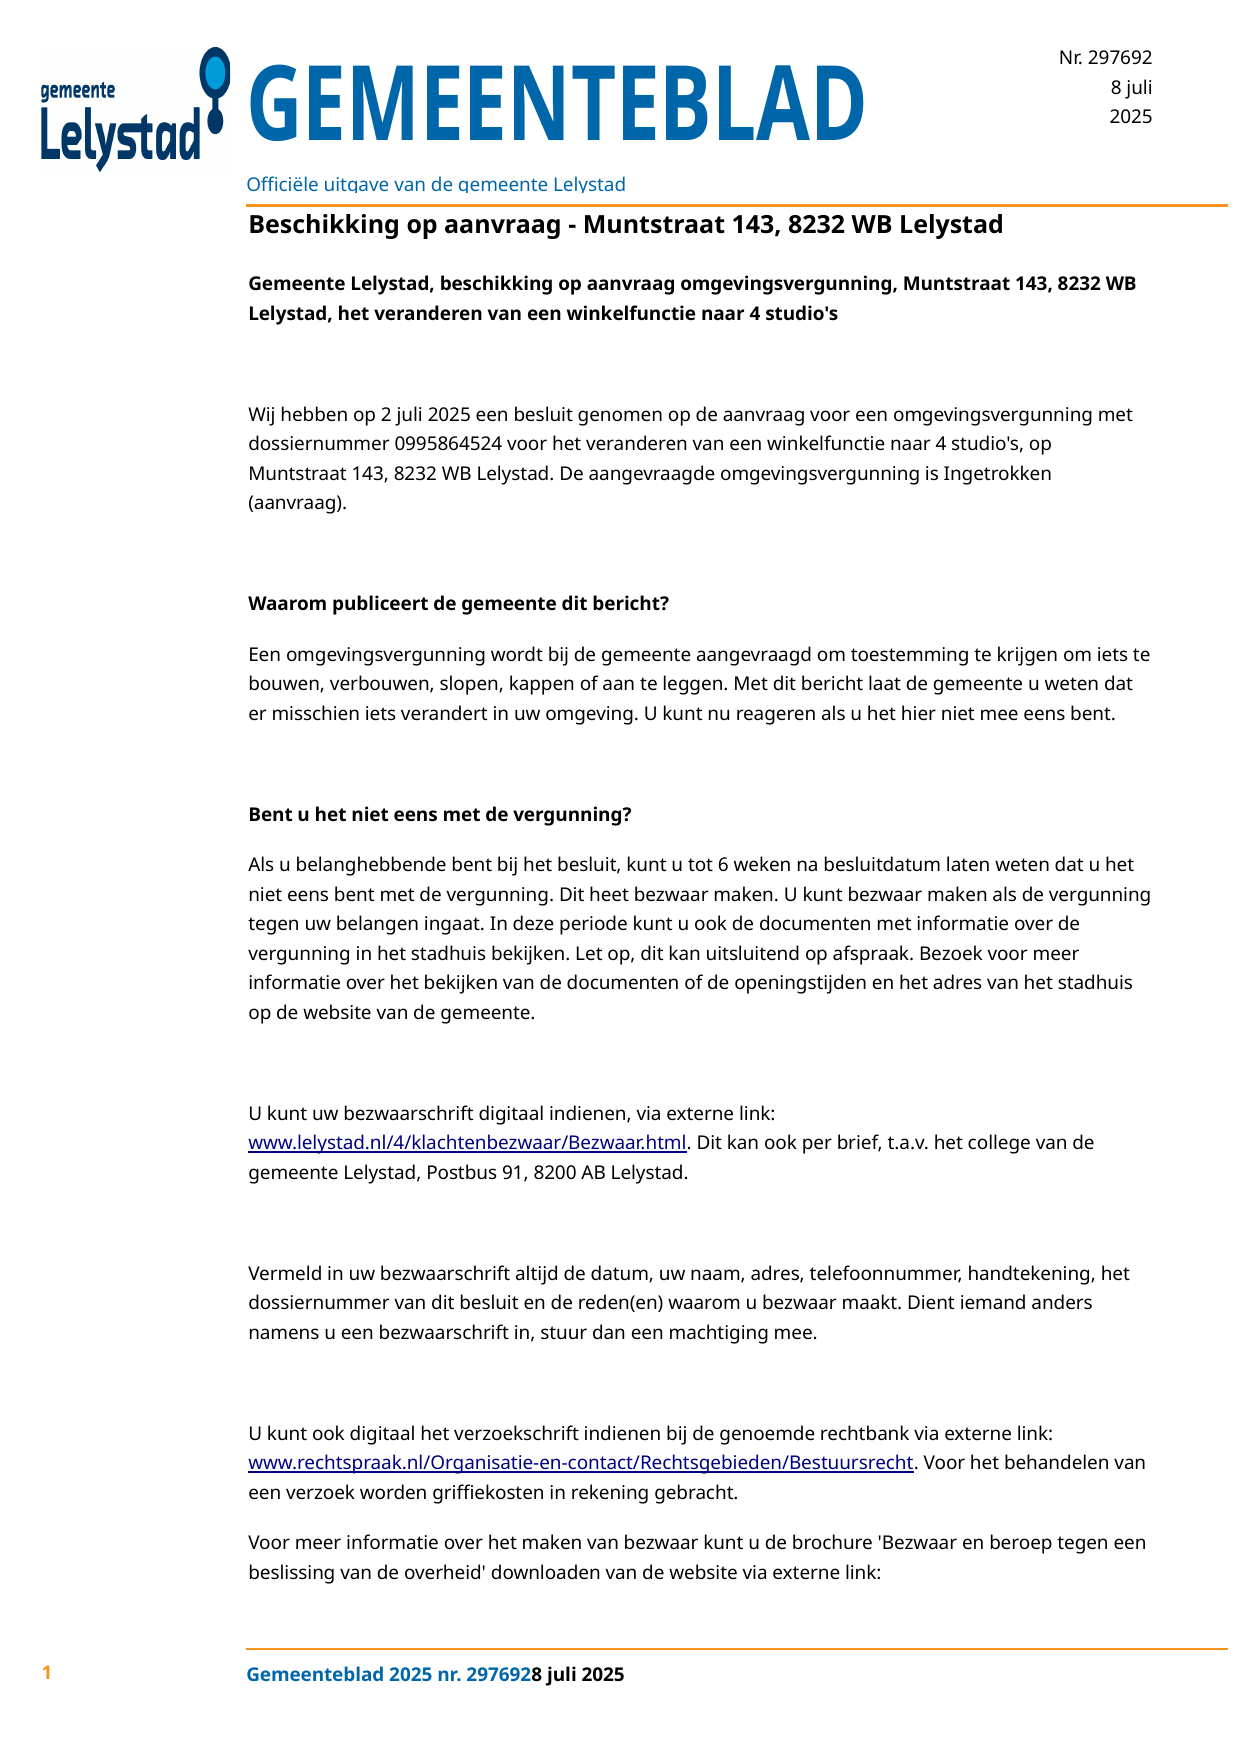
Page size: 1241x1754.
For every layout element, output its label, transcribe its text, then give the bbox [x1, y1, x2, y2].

text Gemeente Lelystad, beschikking op aanvraag omgevingsvergunning, Muntstraat 143, 8232 WB Lelystad, het veranderen van een winkelfunctie naar 4 studio's [248, 270, 1152, 326]
text Vermeld in uw bezwaarschrift altijd de datum, uw naam, adres, telefoonnummer, handtekening, het dossiernummer van dit besluit en de reden(en) waarom u bezwaar maakt. Dient iemand anders namens u een bezwaarschrift in, stuur dan een machtiging mee. [248, 1260, 1152, 1345]
text Beschikking op aanvraag - Muntstraat 143, 8232 WB Lelystad [248, 207, 1152, 241]
text Bent u het niet eens met de vergunning? [248, 801, 1152, 826]
text Voor meer informatie over het maken van bezwaar kunt u de brochure 'Bezwaar en beroep tegen een beslissing van de overheid' downloaden van de website via externe link: [248, 1529, 1152, 1585]
text U kunt ook digitaal het verzoekschrift indienen bij de genoemde rechtbank via externe link: www.rechtspraak.nl/Organisatie-en-contact/Rechtsgebieden/Bestuursrecht. Voor het behandelen van een verzoek worden griffiekosten in rekening gebracht. [248, 1420, 1152, 1505]
text U kunt uw bezwaarschrift digitaal indienen, via externe link: www.lelystad.nl/4/klachtenbezwaar/Bezwaar.html. Dit kan ook per brief, t.a.v. het college van de gemeente Lelystad, Postbus 91, 8200 AB Lelystad. [248, 1100, 1152, 1185]
text Wij hebben op 2 juli 2025 een besluit genomen op de aanvraag voor een omgevingsvergunning met dossiernummer 0995864524 voor het veranderen van een winkelfunctie naar 4 studio's, op Muntstraat 143, 8232 WB Lelystad. De aangevraagde omgevingsvergunning is Ingetrokken (aanvraag). [248, 401, 1152, 515]
text Een omgevingsvergunning wordt bij de gemeente aangevraagd om toestemming te krijgen om iets te bouwen, verbouwen, slopen, kappen of aan te leggen. Met dit bericht laat de gemeente u weten dat er misschien iets verandert in uw omgeving. U kunt nu reageren als u het hier niet mee eens bent. [248, 641, 1152, 726]
picture [41, 47, 231, 172]
text Waarom publiceert de gemeente dit bericht? [248, 590, 1152, 616]
text Als u belanghebbende bent bij het besluit, kunt u tot 6 weken na besluitdatum laten weten dat u het niet eens bent met de vergunning. Dit heet bezwaar maken. U kunt bezwaar maken als de vergunning tegen uw belangen ingaat. In deze periode kunt u ook de documenten met informatie over de vergunning in het stadhuis bekijken. Let op, dit kan uitsluitend op afspraak. Bezoek voor meer informatie over het bekijken van de documenten of de openingstijden en het adres van het stadhuis op de website van de gemeente. [248, 851, 1152, 1025]
